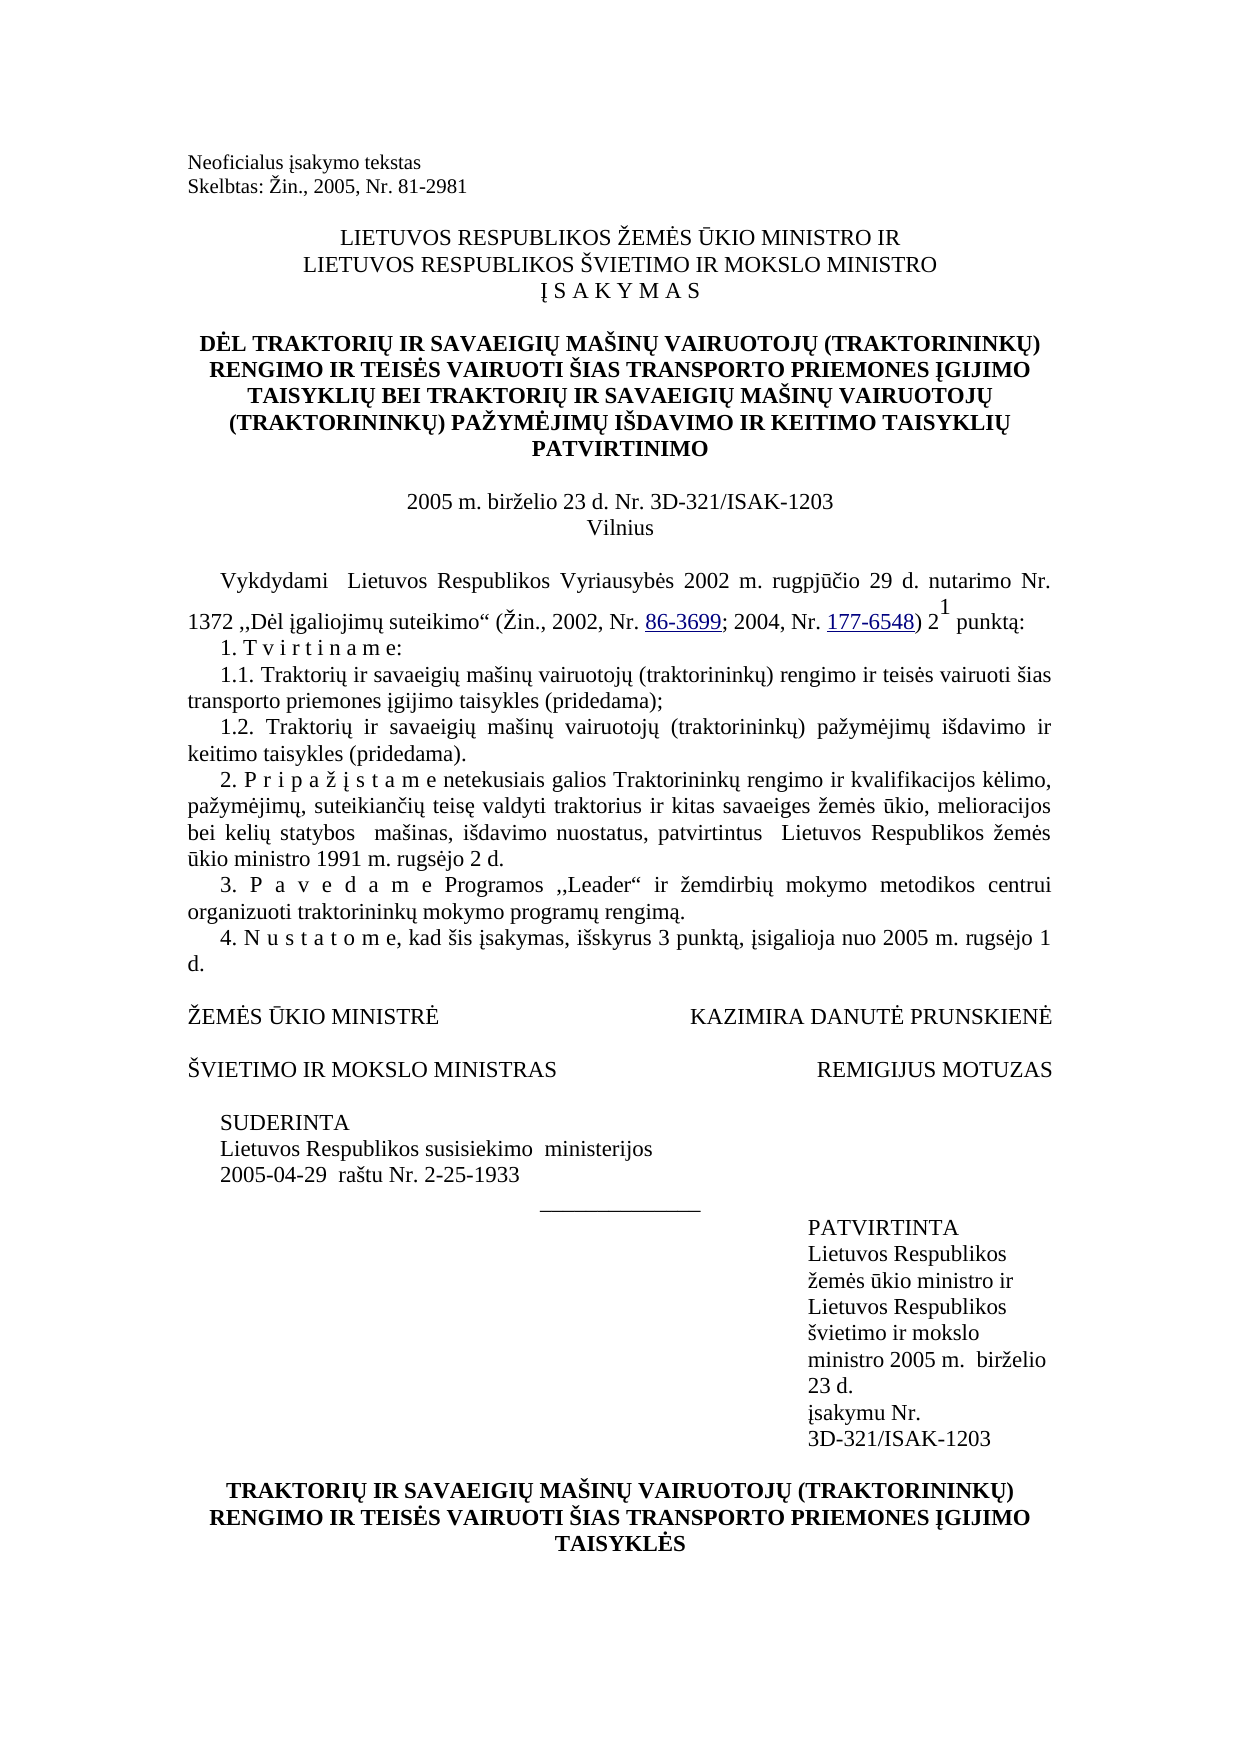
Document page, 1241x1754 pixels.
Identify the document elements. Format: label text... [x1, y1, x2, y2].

text Į S A K Y M A S [187, 277, 1053, 303]
text TRAKTORIŲ IR SAVAEIGIŲ MAŠINŲ VAIRUOTOJŲ (TRAKTORININKŲ) RENGIMO IR TEISĖS VAIRUOTI ŠIAS TRANSPORTO PRIEMONES ĮGIJIMO TAISYKLĖS [187, 1478, 1053, 1557]
text įsakymu Nr. 3D-321/ISAK-1203 [808, 1398, 1053, 1451]
text PATVIRTINTA [808, 1214, 1053, 1240]
text Švietimo ir mokslo ministras Remigijus Motuzas [187, 1056, 1053, 1082]
text Lietuvos Respublikos žemės ūkio ministro ir [808, 1240, 1053, 1293]
text LIETUVOS RESPUBLIKOS ŽEMĖS ŪKIO MINISTRO IR [187, 224, 1053, 251]
text 1. T v i r t i n a m e: [187, 634, 1053, 661]
text SUDERINTA [187, 1109, 1053, 1135]
text Lietuvos Respublikos susisiekimo ministerijos [187, 1135, 1053, 1161]
text ______________ [187, 1188, 1053, 1214]
text LIETUVOS RESPUBLIKOS ŠVIETIMO IR MOKSLO MINISTRO [187, 251, 1053, 277]
text Neoficialus įsakymo tekstas [187, 150, 1053, 174]
text Žemės ūkio ministrė Kazimira Danutė Prunskienė [187, 1003, 1053, 1029]
text Vykdydami Lietuvos Respublikos Vyriausybės 2002 m. rugpjūčio 29 d. nutarimo Nr. 1372 ,,Dėl įgaliojimų suteikimo“ (Žin., 2002, Nr. 86-3699; 2004, Nr. 177-6548) 21 punktą: [187, 567, 1053, 634]
text 2005 m. birželio 23 d. Nr. 3D-321/ISAK-1203 [187, 488, 1053, 514]
text 1.1. Traktorių ir savaeigių mašinų vairuotojų (traktorininkų) rengimo ir teisės vairuoti šias transporto priemones įgijimo taisykles (pridedama); [187, 661, 1053, 713]
text 2. P r i p a ž į s t a m e netekusiais galios Traktorininkų rengimo ir kvalifikacijos kėlimo, pažymėjimų, suteikiančių teisę valdyti traktorius ir kitas savaeiges žemės ūkio, melioracijos bei kelių statybos mašinas, išdavimo nuostatus, patvirtintus Lietuvos Respublikos žemės ūkio ministro 1991 m. rugsėjo 2 d. [187, 766, 1053, 871]
text 4. N u s t a t o m e, kad šis įsakymas, išskyrus 3 punktą, įsigalioja nuo 2005 m. rugsėjo 1 d. [187, 924, 1053, 977]
text 1.2. Traktorių ir savaeigių mašinų vairuotojų (traktorininkų) pažymėjimų išdavimo ir keitimo taisykles (pridedama). [187, 713, 1053, 766]
text DĖL TRAKTORIŲ IR SAVAEIGIŲ MAŠINŲ VAIRUOTOJŲ (TRAKTORININKŲ) RENGIMO IR TEISĖS VAIRUOTI ŠIAS TRANSPORTO PRIEMONES ĮGIJIMO TAISYKLIŲ BEI TRAKTORIŲ IR SAVAEIGIŲ MAŠINŲ VAIRUOTOJŲ (TRAKTORININKŲ) PAŽYMĖJIMŲ IŠDAVIMO IR KEITIMO TAISYKLIŲ PATVIRTINIMO [187, 330, 1053, 462]
text 3. P a v e d a m e Programos ,,Leader“ ir žemdirbių mokymo metodikos centrui organizuoti traktorininkų mokymo programų rengimą. [187, 871, 1053, 924]
text Skelbtas: Žin., 2005, Nr. 81-2981 [187, 174, 1053, 198]
text Lietuvos Respublikos švietimo ir mokslo ministro 2005 m. birželio 23 d. [808, 1293, 1053, 1398]
text 2005-04-29 raštu Nr. 2-25-1933 [187, 1161, 1053, 1188]
text Vilnius [187, 514, 1053, 541]
